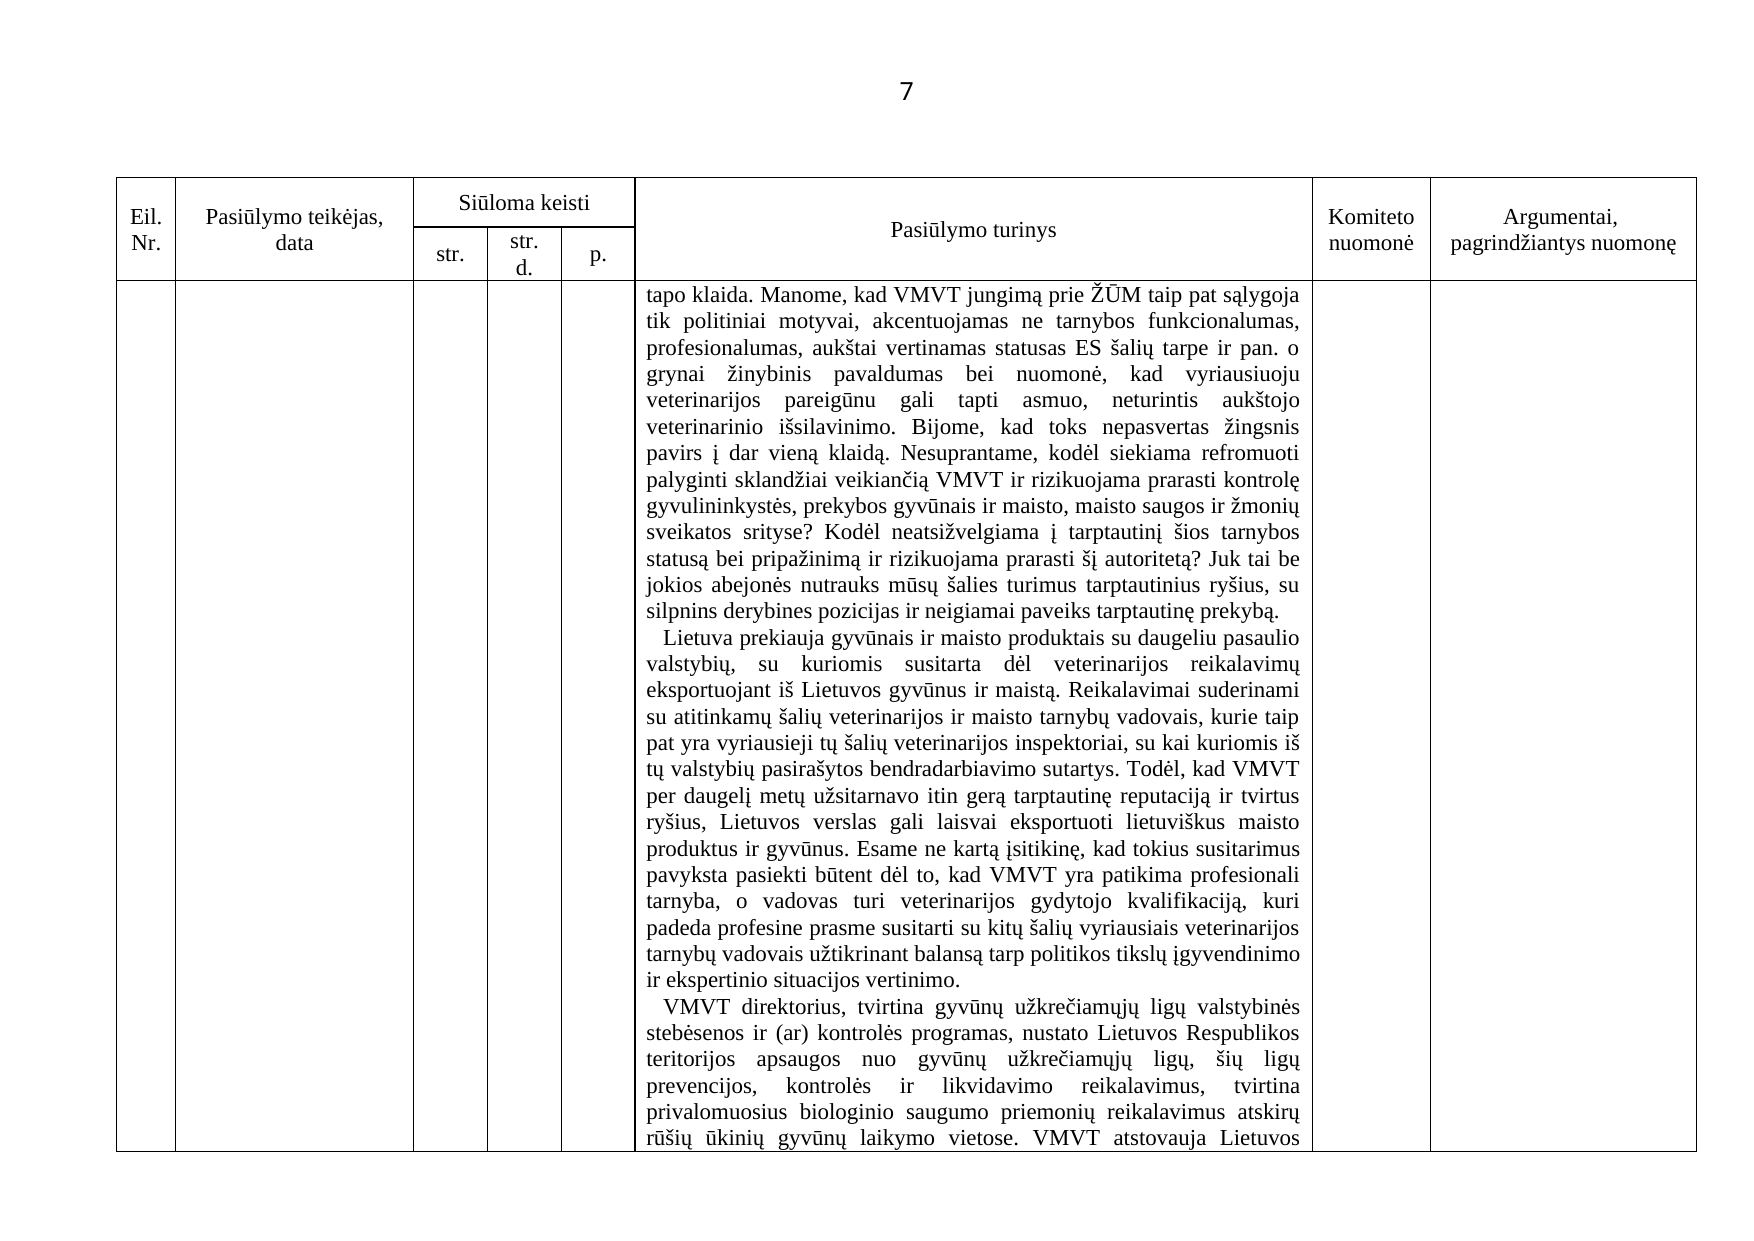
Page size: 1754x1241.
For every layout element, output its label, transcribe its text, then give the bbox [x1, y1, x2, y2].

table_header Eil. Nr. [117, 178, 175, 280]
table_cell [562, 281, 634, 1151]
table_cell p. [562, 228, 634, 280]
table_header Pasiūlymo teikėjas, data [176, 178, 413, 280]
table_header Pasiūlymo turinys [636, 178, 1312, 280]
table_header Komiteto nuomonė [1313, 178, 1430, 280]
table_cell [1431, 281, 1696, 1151]
table_header Siūloma keisti [414, 178, 634, 226]
table_cell [488, 281, 561, 1151]
table_cell [1313, 281, 1430, 1151]
table_cell [176, 281, 413, 1151]
table_cell [414, 281, 487, 1151]
table_header Argumentai, pagrindžiantys nuomonę [1431, 178, 1696, 280]
table_cell [117, 281, 175, 1151]
table_cell str. d. [488, 228, 561, 280]
table_cell str. [414, 228, 487, 280]
table_cell tapo klaida. Manome, kad VMVT jungimą prie ŽŪM taip pat sąlygoja tik politiniai motyvai, akcentuojamas ne tarnybos funkcionalumas, profesionalumas, aukštai vertinamas statusas ES šalių tarpe ir pan. o grynai žinybinis pavaldumas bei nuomonė, kad vyriausiuoju veterinarijos pareigūnu gali tapti asmuo, neturintis aukštojo veterinarinio išsilavinimo. Bijome, kad toks nepasvertas žingsnis pavirs į dar vieną klaidą. Nesuprantame, kodėl siekiama refromuoti palyginti sklandžiai veikiančią VMVT ir rizikuojama prarasti kontrolę gyvulininkystės, prekybos gyvūnais ir maisto, maisto saugos ir žmonių sveikatos srityse? Kodėl neatsižvelgiama į tarptautinį šios tarnybos statusą bei pripažinimą ir rizikuojama prarasti šį autoritetą? Juk tai be jokios abejonės nutrauks mūsų šalies turimus tarptautinius ryšius, su silpnins derybines pozicijas ir neigiamai paveiks tarptautinę prekybą. Lietuva prekiauja gyvūnais ir maisto produktais su daugeliu pasaulio valstybių, su kuriomis susitarta dėl veterinarijos reikalavimų eksportuojant iš Lietuvos gyvūnus ir maistą. Reikalavimai suderinami su atitinkamų šalių veterinarijos ir maisto tarnybų vadovais, kurie taip pat yra vyriausieji tų šalių veterinarijos inspektoriai, su kai kuriomis iš tų valstybių pasirašytos bendradarbiavimo sutartys. Todėl, kad VMVT per daugelį metų užsitarnavo itin gerą tarptautinę reputaciją ir tvirtus ryšius, Lietuvos verslas gali laisvai eksportuoti lietuviškus maisto produktus ir gyvūnus. Esame ne kartą įsitikinę, kad tokius susitarimus pavyksta pasiekti būtent dėl to, kad VMVT yra patikima profesionali tarnyba, o vadovas turi veterinarijos gydytojo kvalifikaciją, kuri padeda profesine prasme susitarti su kitų šalių vyriausiais veterinarijos tarnybų vadovais užtikrinant balansą tarp politikos tikslų įgyvendinimo ir ekspertinio situacijos vertinimo. VMVT direktorius, tvirtina gyvūnų užkrečiamųjų ligų valstybinės stebėsenos ir (ar) kontrolės programas, nustato Lietuvos Respublikos teritorijos apsaugos nuo gyvūnų užkrečiamųjų ligų, šių ligų prevencijos, kontrolės ir likvidavimo reikalavimus, tvirtina privalomuosius biologinio saugumo priemonių reikalavimus atskirų rūšių ūkinių gyvūnų laikymo vietose. VMVT atstovauja Lietuvos [636, 281, 1312, 1151]
